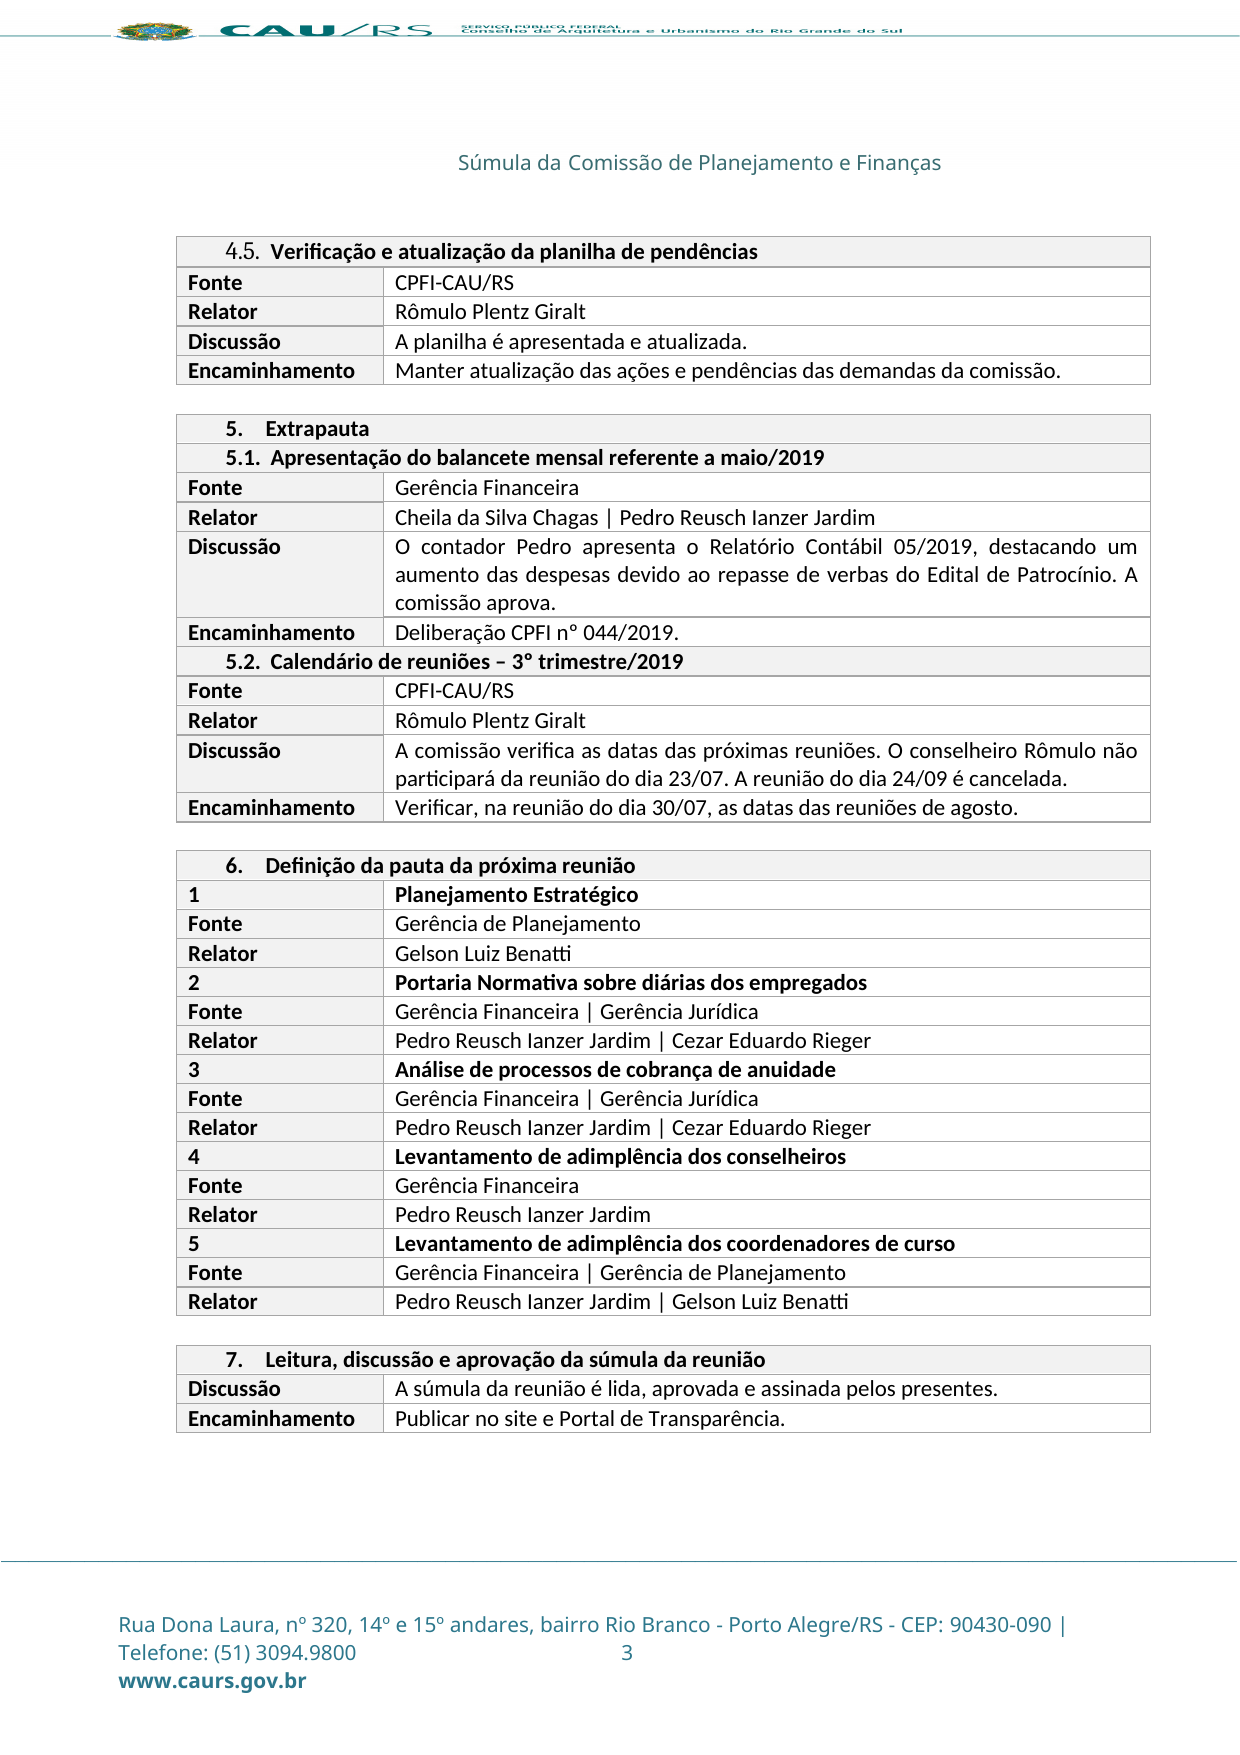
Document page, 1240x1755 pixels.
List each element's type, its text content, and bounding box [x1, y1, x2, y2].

table_cell Apresentação do balancete mensal referente a maio/2019 [177, 444, 1150, 472]
table_cell Fonte [177, 910, 383, 938]
table_cell [384, 823, 1150, 850]
table_cell [384, 385, 1150, 413]
table_cell Relator [177, 1288, 383, 1315]
table_cell Manter atualização das ações e pendências das demandas da comissão. [384, 356, 1150, 384]
table_cell Relator [177, 1200, 383, 1228]
table_cell Cheila da Silva Chagas | Pedro Reusch Ianzer Jardim [384, 502, 1150, 531]
table_cell Discussão [177, 1375, 383, 1403]
table_cell Leitura, discussão e aprovação da súmula da reunião [177, 1346, 1150, 1373]
table_cell Gerência Financeira [384, 1171, 1150, 1199]
table_cell Pedro Reusch Ianzer Jardim | Cezar Eduardo Rieger [384, 1113, 1150, 1141]
table_cell Relator [177, 939, 383, 967]
table_cell Pedro Reusch Ianzer Jardim | Cezar Eduardo Rieger [384, 1026, 1150, 1054]
table_cell Relator [177, 297, 383, 325]
table_cell Verificação e atualização da planilha de pendências [177, 237, 1150, 266]
table_header [177, 1461, 657, 1517]
table_cell 5 [177, 1229, 383, 1257]
table_cell 3 [177, 1055, 383, 1083]
table_cell Encaminhamento [177, 1404, 383, 1432]
table_cell Discussão [177, 532, 383, 616]
table_cell Fonte [177, 1084, 383, 1112]
table_cell Publicar no site e Portal de Transparência. [384, 1404, 1150, 1432]
table_cell Deliberação CPFI nº 044/2019. [384, 618, 1150, 646]
table_cell [177, 823, 383, 850]
table_cell Fonte [177, 473, 383, 501]
table_cell Fonte [177, 677, 383, 704]
table_cell A planilha é apresentada e atualizada. [384, 326, 1150, 355]
table_cell 4 [177, 1142, 383, 1170]
table_cell Levantamento de adimplência dos conselheiros [384, 1142, 1150, 1170]
table_cell Verificar, na reunião do dia 30/07, as datas das reuniões de agosto. [384, 793, 1150, 821]
table_cell Planejamento Estratégico [384, 881, 1150, 908]
table_cell Fonte [177, 1258, 383, 1286]
table_cell Fonte [177, 997, 383, 1025]
table_cell Relator [177, 706, 383, 734]
table_cell [177, 385, 383, 413]
table_cell 1 [177, 881, 383, 908]
table_cell Gerência Financeira [384, 473, 1150, 501]
table_cell Fonte [177, 268, 383, 296]
table_cell Discussão [177, 736, 383, 792]
table_cell Gerência Financeira | Gerência de Planejamento [384, 1258, 1150, 1286]
table_cell CPFI-CAU/RS [384, 677, 1150, 704]
table_cell Levantamento de adimplência dos coordenadores de curso [384, 1229, 1150, 1257]
table_cell Pedro Reusch Ianzer Jardim | Gelson Luiz Benatti [384, 1288, 1150, 1315]
table_cell Relator [177, 1026, 383, 1054]
table_cell Definição da pauta da próxima reunião [177, 851, 1150, 879]
table_header [657, 1461, 1137, 1517]
table_cell Gerência Financeira | Gerência Jurídica [384, 997, 1150, 1025]
table_cell Relator [177, 1113, 383, 1141]
table_cell Encaminhamento [177, 618, 383, 646]
table_cell Discussão [177, 327, 383, 355]
table_cell [384, 1316, 1150, 1344]
table_cell Portaria Normativa sobre diárias dos empregados [384, 968, 1150, 996]
table_cell A comissão verifica as datas das próximas reuniões. O conselheiro Rômulo não participará da reunião do dia 23/07. A reunião do dia 24/09 é cancelada. [384, 735, 1150, 792]
table_cell A súmula da reunião é lida, aprovada e assinada pelos presentes. [384, 1375, 1150, 1403]
table_cell Análise de processos de cobrança de anuidade [384, 1055, 1150, 1083]
table_cell Calendário de reuniões – 3º trimestre/2019 [177, 647, 1150, 675]
table_cell 2 [177, 968, 383, 996]
table_cell Gelson Luiz Benatti [384, 939, 1150, 967]
table_cell Relator [177, 503, 383, 531]
table_cell Rômulo Plentz Giralt [384, 706, 1150, 734]
table_cell Encaminhamento [177, 356, 383, 384]
table_cell Extrapauta [177, 415, 1150, 442]
table_cell CPFI-CAU/RS [384, 268, 1150, 296]
table_cell Encaminhamento [177, 793, 383, 821]
table_cell Rômulo Plentz Giralt [384, 297, 1150, 325]
table_cell Gerência Financeira | Gerência Jurídica [384, 1084, 1150, 1112]
table_cell Pedro Reusch Ianzer Jardim [384, 1200, 1150, 1228]
table_cell O contador Pedro apresenta o Relatório Contábil 05/2019, destacando um aumento das despesas devido ao repasse de verbas do Edital de Patrocínio. A comissão aprova. [384, 532, 1150, 616]
table_cell Gerência de Planejamento [384, 910, 1150, 938]
table_cell Fonte [177, 1171, 383, 1199]
table_cell [177, 1316, 383, 1344]
